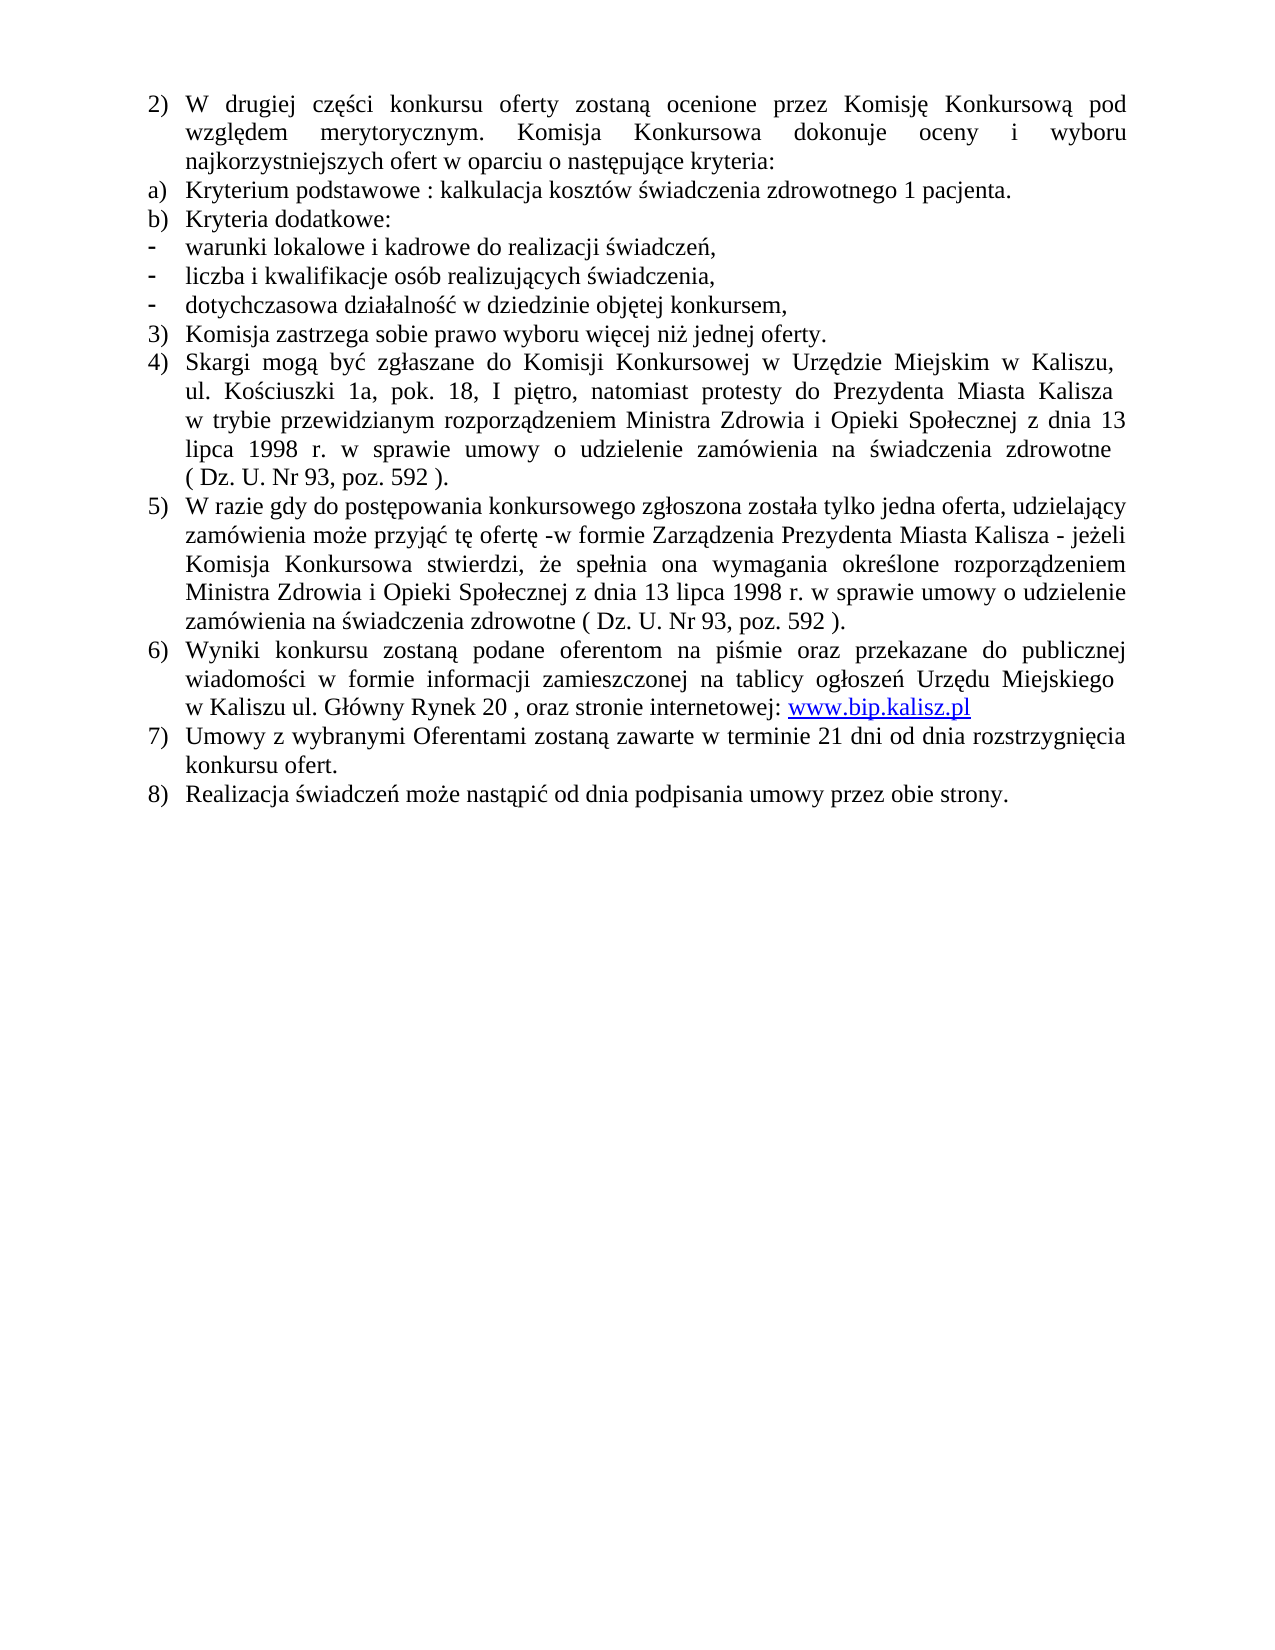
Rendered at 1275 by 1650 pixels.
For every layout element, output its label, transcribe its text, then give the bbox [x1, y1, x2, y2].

list W drugiej części konkursu oferty zostaną ocenione przez Komisję Konkursową pod względem merytorycznym. Komisja Konkursowa dokonuje oceny i wyboru najkorzystniejszych ofert w oparciu o następujące kryteria: [148, 89, 1127, 175]
list liczba i kwalifikacje osób realizujących świadczenia, [148, 261, 1127, 290]
list Wyniki konkursu zostaną podane oferentom na piśmie oraz przekazane do publicznej wiadomości w formie informacji zamieszczonej na tablicy ogłoszeń Urzędu Miejskiego w Kaliszu ul. Główny Rynek 20 , oraz stronie internetowej: www.bip.kalisz.pl [148, 635, 1127, 721]
list W razie gdy do postępowania konkursowego zgłoszona została tylko jedna oferta, udzielający zamówienia może przyjąć tę ofertę -w formie Zarządzenia Prezydenta Miasta Kalisza - jeżeli Komisja Konkursowa stwierdzi, że spełnia ona wymagania określone rozporządzeniem Ministra Zdrowia i Opieki Społecznej z dnia 13 lipca 1998 r. w sprawie umowy o udzielenie zamówienia na świadczenia zdrowotne ( Dz. U. Nr 93, poz. 592 ). [148, 491, 1127, 635]
list Umowy z wybranymi Oferentami zostaną zawarte w terminie 21 dni od dnia rozstrzygnięcia konkursu ofert. [148, 721, 1127, 779]
list Komisja zastrzega sobie prawo wyboru więcej niż jednej oferty. [148, 319, 1127, 347]
list Realizacja świadczeń może nastąpić od dnia podpisania umowy przez obie strony. [148, 779, 1127, 807]
list Kryteria dodatkowe: [148, 204, 1127, 232]
list warunki lokalowe i kadrowe do realizacji świadczeń, [148, 232, 1127, 261]
list Kryterium podstawowe : kalkulacja kosztów świadczenia zdrowotnego 1 pacjenta. [148, 175, 1127, 204]
list dotychczasowa działalność w dziedzinie objętej konkursem, [148, 290, 1127, 319]
list Skargi mogą być zgłaszane do Komisji Konkursowej w Urzędzie Miejskim w Kaliszu, ul. Kościuszki 1a, pok. 18, I piętro, natomiast protesty do Prezydenta Miasta Kalisza w trybie przewidzianym rozporządzeniem Ministra Zdrowia i Opieki Społecznej z dnia 13 lipca 1998 r. w sprawie umowy o udzielenie zamówienia na świadczenia zdrowotne ( Dz. U. Nr 93, poz. 592 ). [148, 347, 1127, 491]
